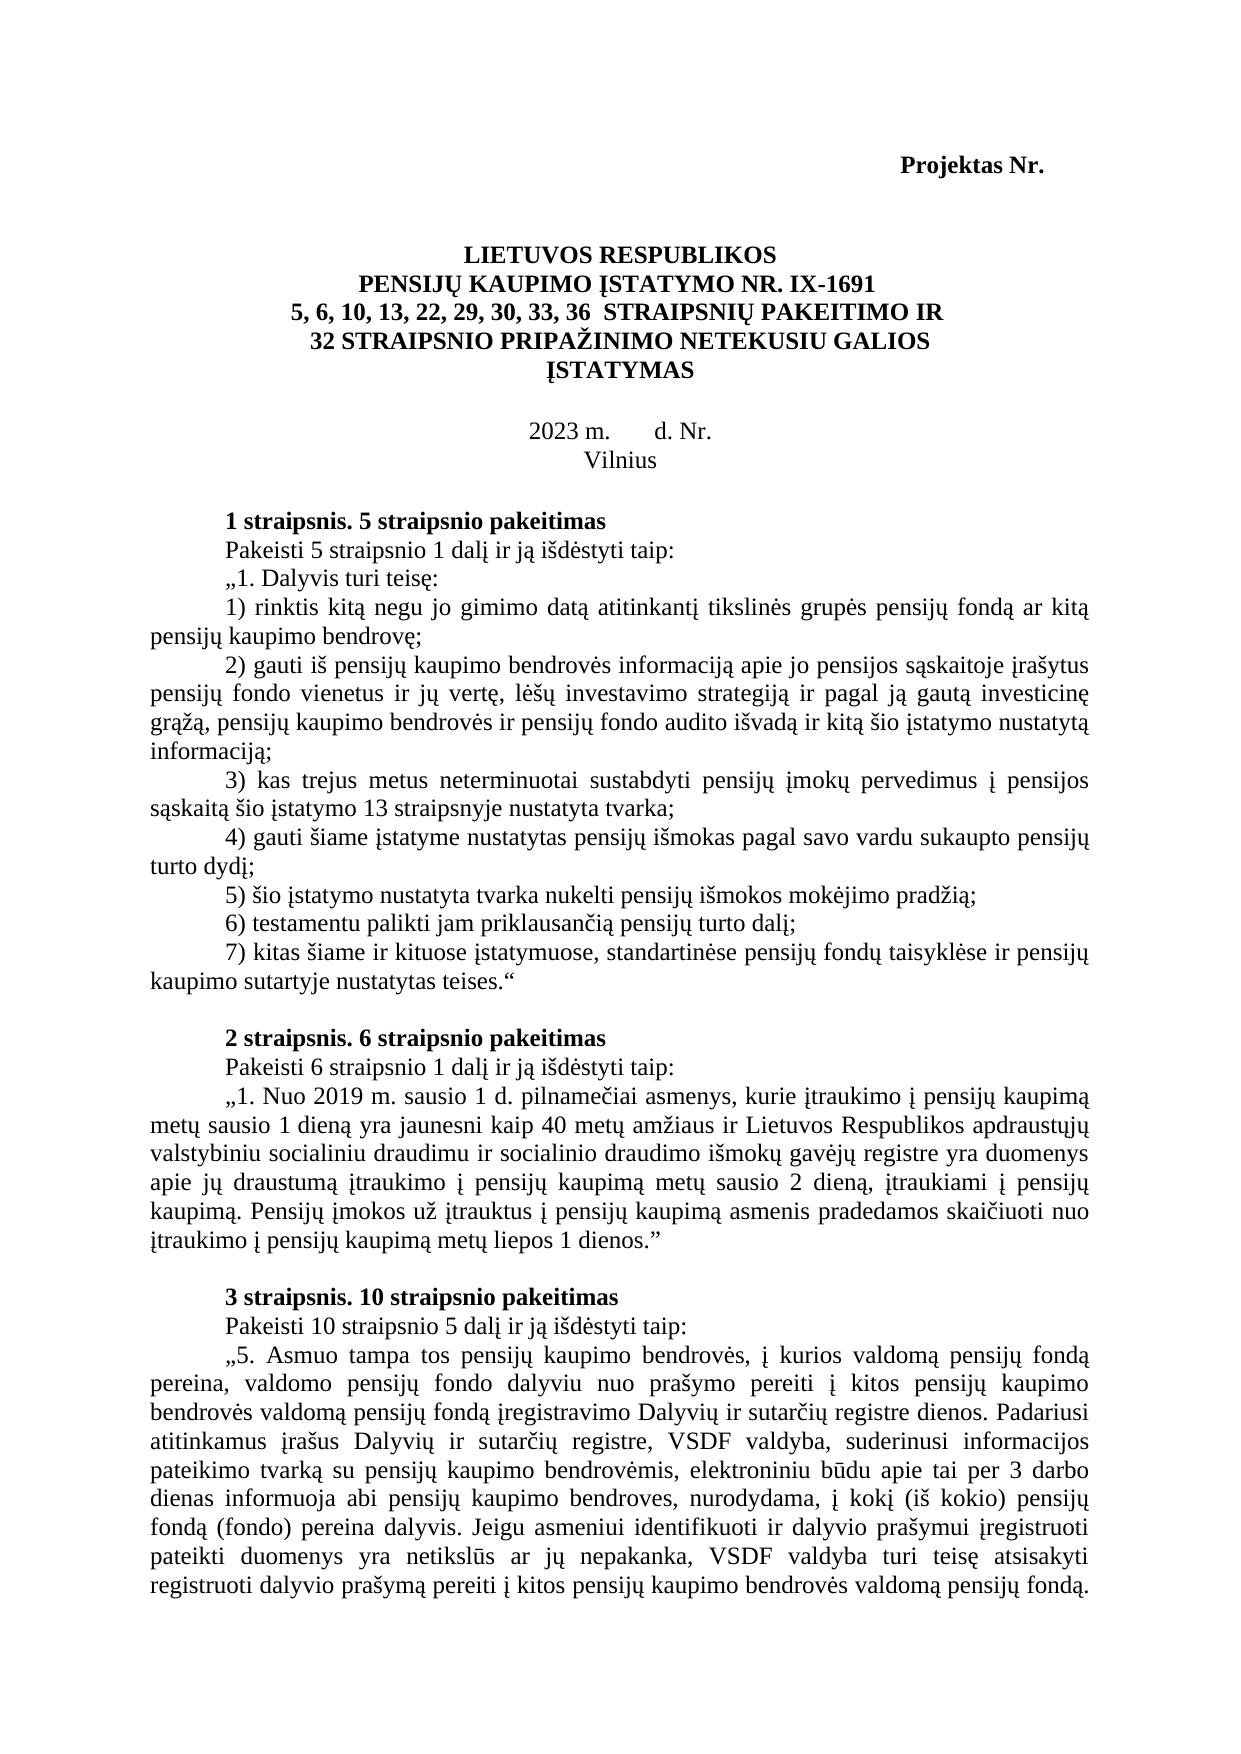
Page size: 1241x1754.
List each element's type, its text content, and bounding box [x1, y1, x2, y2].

text 7) kitas šiame ir kituose įstatymuose, standartinėse pensijų fondų taisyklėse ir pensijų kaupimo sutartyje nustatytas teises.“ [150, 937, 1090, 995]
text 1 straipsnis. 5 straipsnio pakeitimas [225, 506, 1090, 535]
text 3) kas trejus metus neterminuotai sustabdyti pensijų įmokų pervedimus į pensijos sąskaitą šio įstatymo 13 straipsnyje nustatyta tvarka; [150, 765, 1090, 822]
text Pakeisti 6 straipsnio 1 dalį ir ją išdėstyti taip: [225, 1052, 1090, 1081]
text 2 straipsnis. 6 straipsnio pakeitimas [225, 1023, 1090, 1052]
text 2023 m. d. Nr. [150, 416, 1090, 445]
text 3 straipsnis. 10 straipsnio pakeitimas [225, 1282, 1090, 1311]
text „1. Nuo 2019 m. sausio 1 d. pilnamečiai asmenys, kurie įtraukimo į pensijų kaupimą metų sausio 1 dieną yra jaunesni kaip 40 metų amžiaus ir Lietuvos Respublikos apdraustųjų valstybiniu socialiniu draudimu ir socialinio draudimo išmokų gavėjų registre yra duomenys apie jų draustumą įtraukimo į pensijų kaupimą metų sausio 2 dieną, įtraukiami į pensijų kaupimą. Pensijų įmokos už įtrauktus į pensijų kaupimą asmenis pradedamos skaičiuoti nuo įtraukimo į pensijų kaupimą metų liepos 1 dienos.” [150, 1081, 1090, 1253]
text 5, 6, 10, 13, 22, 29, 30, 33, 36 STRAIPSNIŲ PAKEITIMO IR [150, 297, 1090, 326]
text Projektas Nr. [900, 150, 1090, 179]
text „1. Dalyvis turi teisę: [150, 563, 1090, 592]
text Vilnius [150, 445, 1090, 473]
text 2) gauti iš pensijų kaupimo bendrovės informaciją apie jo pensijos sąskaitoje įrašytus pensijų fondo vienetus ir jų vertę, lėšų investavimo strategiją ir pagal ją gautą investicinę grąžą, pensijų kaupimo bendrovės ir pensijų fondo audito išvadą ir kitą šio įstatymo nustatytą informaciją; [150, 650, 1090, 765]
text Pakeisti 10 straipsnio 5 dalį ir ją išdėstyti taip: [225, 1311, 1090, 1340]
text PENSIJŲ KAUPIMO ĮSTATYMO NR. IX-1691 [150, 269, 1090, 297]
text 5) šio įstatymo nustatyta tvarka nukelti pensijų išmokos mokėjimo pradžią; [150, 880, 1090, 908]
text 32 STRAIPSNIO PRIPAŽINIMO NETEKUSIU GALIOS [150, 326, 1090, 355]
text 6) testamentu palikti jam priklausančią pensijų turto dalį; [150, 908, 1090, 937]
text LIETUVOS RESPUBLIKOS [150, 240, 1090, 269]
text 1) rinktis kitą negu jo gimimo datą atitinkantį tikslinės grupės pensijų fondą ar kitą pensijų kaupimo bendrovę; [150, 592, 1090, 650]
text 4) gauti šiame įstatyme nustatytas pensijų išmokas pagal savo vardu sukaupto pensijų turto dydį; [150, 822, 1090, 880]
text ĮSTATYMAS [150, 355, 1090, 384]
text Projektas [0, 179, 1090, 207]
text „5. Asmuo tampa tos pensijų kaupimo bendrovės, į kurios valdomą pensijų fondą pereina, valdomo pensijų fondo dalyviu nuo prašymo pereiti į kitos pensijų kaupimo bendrovės valdomą pensijų fondą įregistravimo Dalyvių ir sutarčių registre dienos. Padariusi atitinkamus įrašus Dalyvių ir sutarčių registre, VSDF valdyba, suderinusi informacijos pateikimo tvarką su pensijų kaupimo bendrovėmis, elektroniniu būdu apie tai per 3 darbo dienas informuoja abi pensijų kaupimo bendroves, nurodydama, į kokį (iš kokio) pensijų fondą (fondo) pereina dalyvis. Jeigu asmeniui identifikuoti ir dalyvio prašymui įregistruoti pateikti duomenys yra netikslūs ar jų nepakanka, VSDF valdyba turi teisę atsisakyti registruoti dalyvio prašymą pereiti į kitos pensijų kaupimo bendrovės valdomą pensijų fondą. [150, 1340, 1090, 1598]
text Pakeisti 5 straipsnio 1 dalį ir ją išdėstyti taip: [225, 535, 1090, 563]
